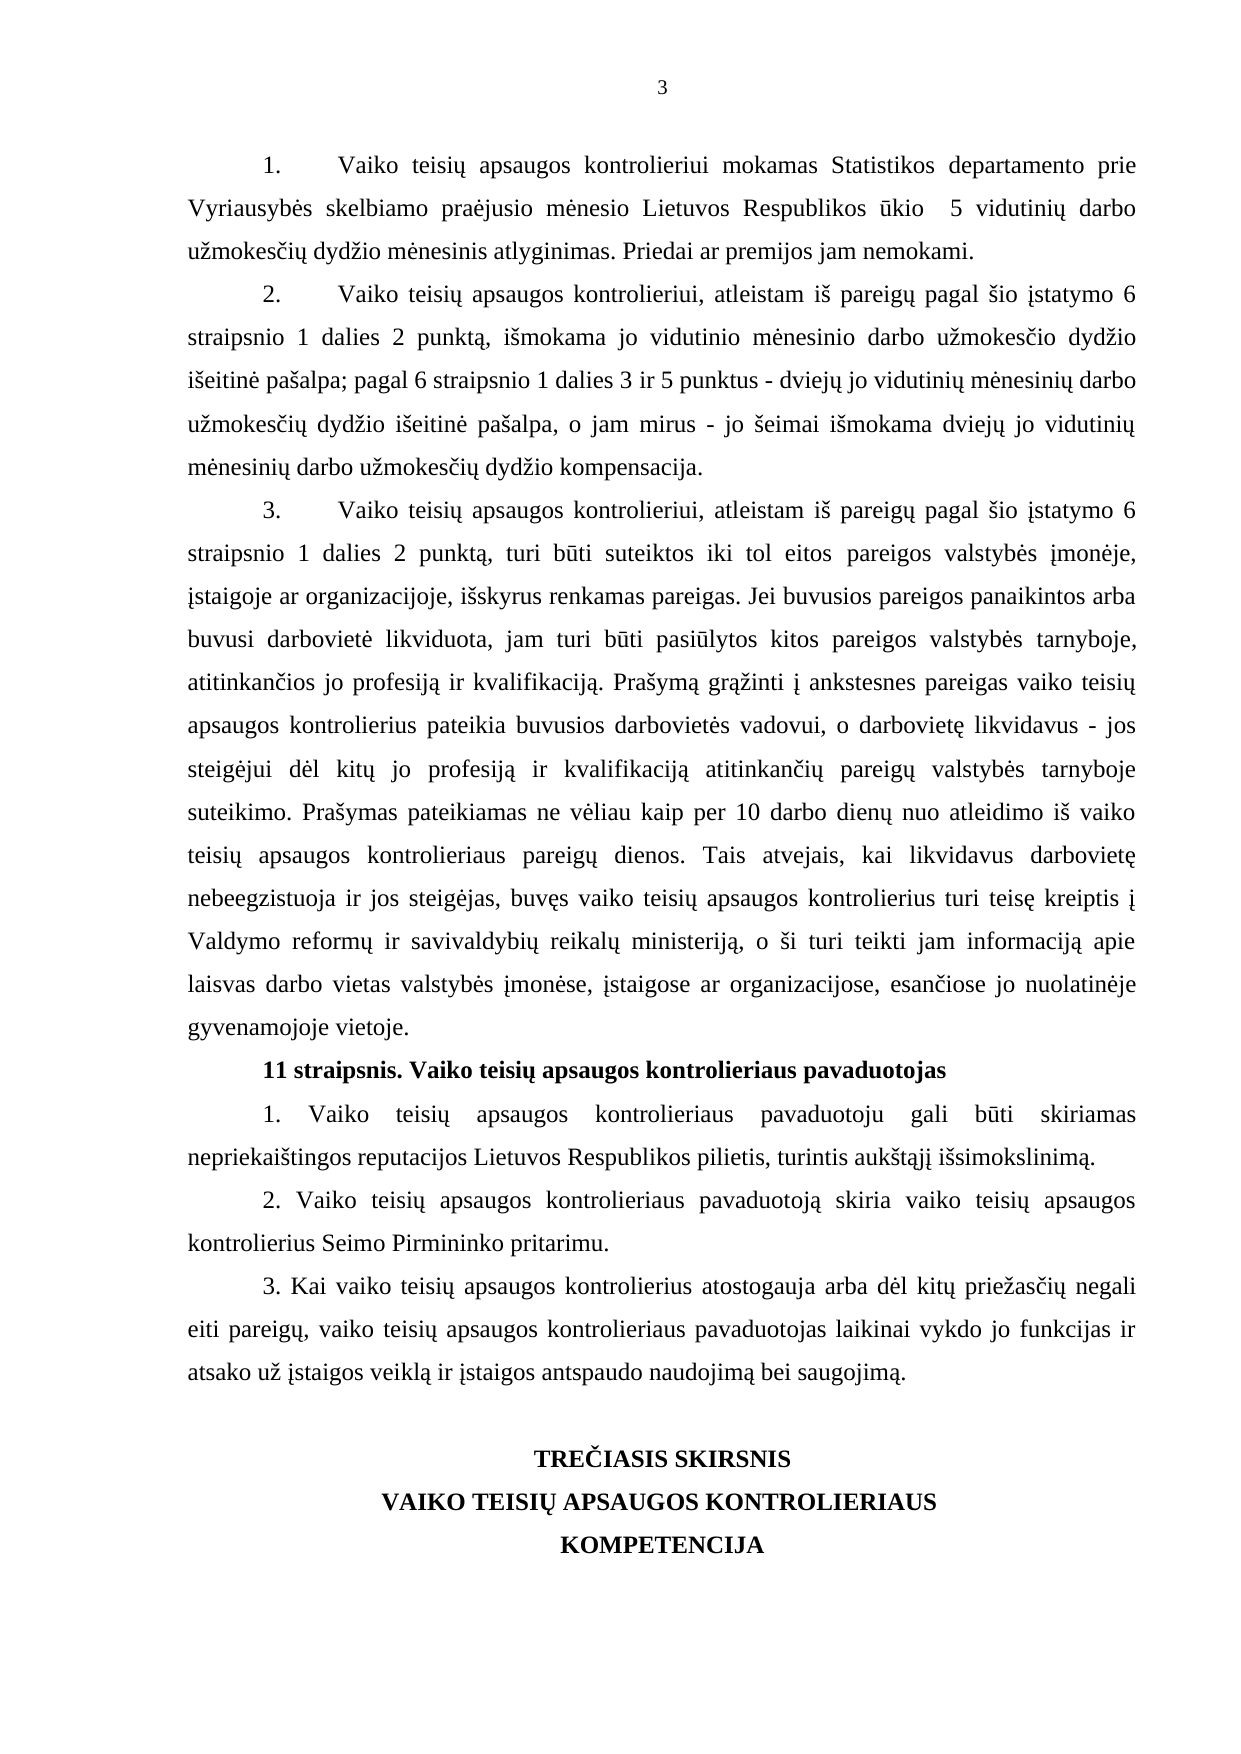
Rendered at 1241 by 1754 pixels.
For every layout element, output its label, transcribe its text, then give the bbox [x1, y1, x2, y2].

text 1. Vaiko teisių apsaugos kontrolieriaus pavaduotoju gali būti skiriamas nepriekaištingos reputacijos Lietuvos Respublikos pilietis, turintis aukštąjį išsimokslinimą. [187, 1099, 1137, 1171]
text Vaiko teisių apsaugos kontrolieriaus [187, 1487, 1137, 1516]
text TREČIASIS SKIRSNIS [187, 1444, 1137, 1472]
text 1. Vaiko teisių apsaugos kontrolieriui mokamas Statistikos departamento prie Vyriausybės skelbiamo praėjusio mėnesio Lietuvos Respublikos ūkio 5 vidutinių darbo užmokesčių dydžio mėnesinis atlyginimas. Priedai ar premijos jam nemokami. [187, 150, 1137, 265]
text 3. Kai vaiko teisių apsaugos kontrolierius atostogauja arba dėl kitų priežasčių negali eiti pareigų, vaiko teisių apsaugos kontrolieriaus pavaduotojas laikinai vykdo jo funkcijas ir atsako už įstaigos veiklą ir įstaigos antspaudo naudojimą bei saugojimą. [187, 1271, 1137, 1386]
text 11 straipsnis. Vaiko teisių apsaugos kontrolieriaus pavaduotojas [187, 1056, 1137, 1084]
text 2. Vaiko teisių apsaugos kontrolieriaus pavaduotoją skiria vaiko teisių apsaugos kontrolierius Seimo Pirmininko pritarimu. [187, 1185, 1137, 1257]
text 2. Vaiko teisių apsaugos kontrolieriui, atleistam iš pareigų pagal šio įstatymo 6 straipsnio 1 dalies 2 punktą, išmokama jo vidutinio mėnesinio darbo užmokesčio dydžio išeitinė pašalpa; pagal 6 straipsnio 1 dalies 3 ir 5 punktus - dviejų jo vidutinių mėnesinių darbo užmokesčių dydžio išeitinė pašalpa, o jam mirus - jo šeimai išmokama dviejų jo vidutinių mėnesinių darbo užmokesčių dydžio kompensacija. [187, 279, 1137, 481]
text 3. Vaiko teisių apsaugos kontrolieriui, atleistam iš pareigų pagal šio įstatymo 6 straipsnio 1 dalies 2 punktą, turi būti suteiktos iki tol eitos pareigos valstybės įmonėje, įstaigoje ar organizacijoje, išskyrus renkamas pareigas. Jei buvusios pareigos panaikintos arba buvusi darbovietė likviduota, jam turi būti pasiūlytos kitos pareigos valstybės tarnyboje, atitinkančios jo profesiją ir kvalifikaciją. Prašymą grąžinti į ankstesnes pareigas vaiko teisių apsaugos kontrolierius pateikia buvusios darbovietės vadovui, o darbovietę likvidavus - jos steigėjui dėl kitų jo profesiją ir kvalifikaciją atitinkančių pareigų valstybės tarnyboje suteikimo. Prašymas pateikiamas ne vėliau kaip per 10 darbo dienų nuo atleidimo iš vaiko teisių apsaugos kontrolieriaus pareigų dienos. Tais atvejais, kai likvidavus darbovietę nebeegzistuoja ir jos steigėjas, buvęs vaiko teisių apsaugos kontrolierius turi teisę kreiptis į Valdymo reformų ir savivaldybių reikalų ministeriją, o ši turi teikti jam informaciją apie laisvas darbo vietas valstybės įmonėse, įstaigose ar organizacijose, esančiose jo nuolatinėje gyvenamojoje vietoje. [187, 495, 1137, 1041]
text kompetencija [187, 1530, 1137, 1559]
